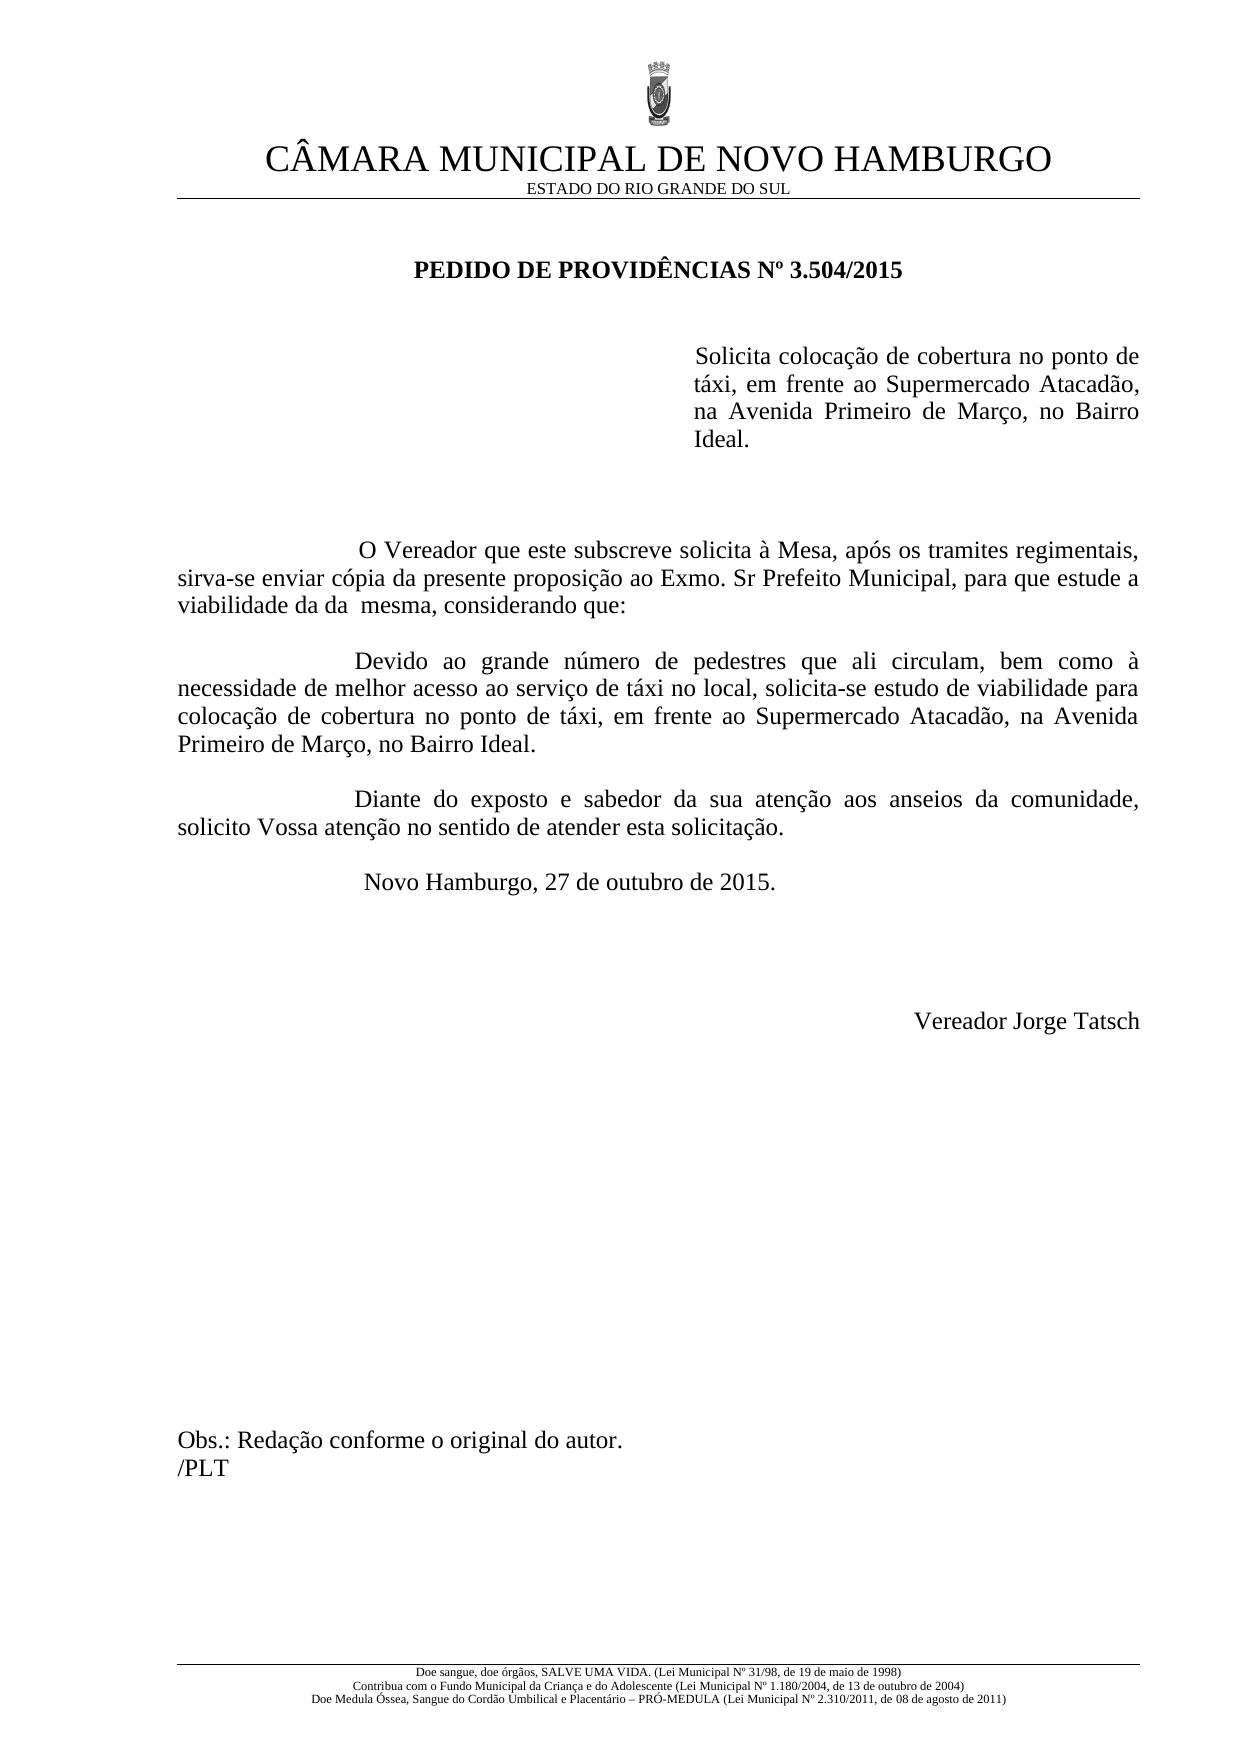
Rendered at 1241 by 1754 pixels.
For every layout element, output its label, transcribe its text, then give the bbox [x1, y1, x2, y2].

text Obs.: Redação conforme o original do autor. [177, 1426, 1140, 1454]
text Vereador Jorge Tatsch [177, 1007, 1140, 1035]
text Solicita colocação de cobertura no ponto de táxi, em frente ao Supermercado Atacadão, na Avenida Primeiro de Março, no Bairro Ideal. [693, 342, 1140, 453]
text Novo Hamburgo, 27 de outubro de 2015. [177, 868, 1140, 896]
text O Vereador que este subscreve solicita à Mesa, após os tramites regimentais, sirva-se enviar cópia da presente proposição ao Exmo. Sr Prefeito Municipal, para que estude a viabilidade da da mesma, considerando que: [177, 536, 1140, 619]
text Devido ao grande número de pedestres que ali circulam, bem como à necessidade de melhor acesso ao serviço de táxi no local, solicita-se estudo de viabilidade para colocação de cobertura no ponto de táxi, em frente ao Supermercado Atacadão, na Avenida Primeiro de Março, no Bairro Ideal. [177, 647, 1140, 758]
text Diante do exposto e sabedor da sua atenção aos anseios da comunidade, solicito Vossa atenção no sentido de atender esta solicitação. [177, 785, 1140, 841]
text /PLT [177, 1454, 1140, 1482]
text PEDIDO DE PROVIDÊNCIAS Nº 3.504/2015 [177, 256, 1140, 284]
